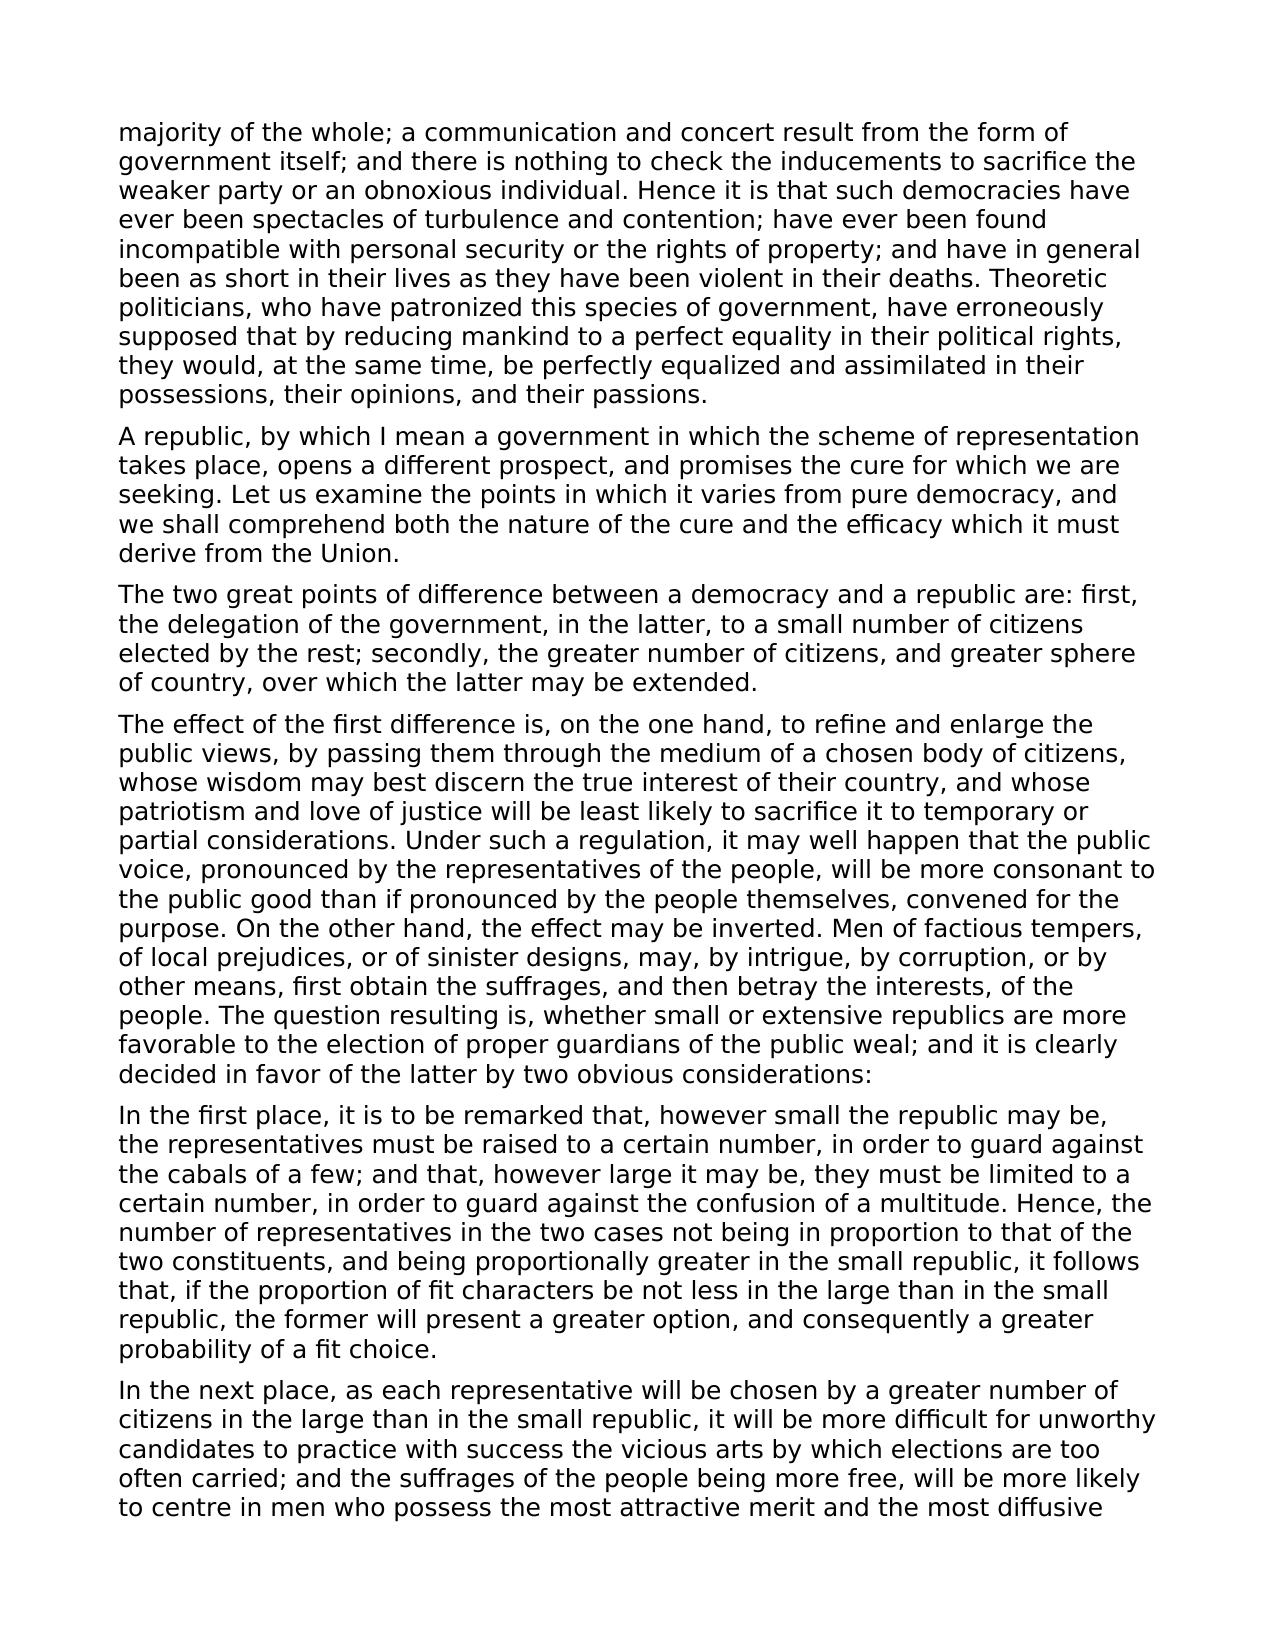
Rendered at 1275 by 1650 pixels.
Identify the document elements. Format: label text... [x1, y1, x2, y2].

text The effect of the first difference is, on the one hand, to refine and enlarge the public views, by passing them through the medium of a chosen body of citizens, whose wisdom may best discern the true interest of their country, and whose patriotism and love of justice will be least likely to sacrifice it to temporary or partial considerations. Under such a regulation, it may well happen that the public voice, pronounced by the representatives of the people, will be more consonant to the public good than if pronounced by the people themselves, convened for the purpose. On the other hand, the effect may be inverted. Men of factious tempers, of local prejudices, or of sinister designs, may, by intrigue, by corruption, or by other means, first obtain the suffrages, and then betray the interests, of the people. The question resulting is, whether small or extensive republics are more favorable to the election of proper guardians of the public weal; and it is clearly decided in favor of the latter by two obvious considerations: [118, 710, 1157, 1089]
text In the first place, it is to be remarked that, however small the republic may be, the representatives must be raised to a certain number, in order to guard against the cabals of a few; and that, however large it may be, they must be limited to a certain number, in order to guard against the confusion of a multitude. Hence, the number of representatives in the two cases not being in proportion to that of the two constituents, and being proportionally greater in the small republic, it follows that, if the proportion of fit characters be not less in the large than in the small republic, the former will present a greater option, and consequently a greater probability of a fit choice. [118, 1101, 1157, 1364]
text A republic, by which I mean a government in which the scheme of representation takes place, opens a different prospect, and promises the cure for which we are seeking. Let us examine the points in which it varies from pure democracy, and we shall comprehend both the nature of the cure and the efficacy which it must derive from the Union. [118, 422, 1157, 568]
text majority of the whole; a communication and concert result from the form of government itself; and there is nothing to check the inducements to sacrifice the weaker party or an obnoxious individual. Hence it is that such democracies have ever been spectacles of turbulence and contention; have ever been found incompatible with personal security or the rights of property; and have in general been as short in their lives as they have been violent in their deaths. Theoretic politicians, who have patronized this species of government, have erroneously supposed that by reducing mankind to a perfect equality in their political rights, they would, at the same time, be perfectly equalized and assimilated in their possessions, their opinions, and their passions. [118, 118, 1157, 410]
text In the next place, as each representative will be chosen by a greater number of citizens in the large than in the small republic, it will be more difficult for unworthy candidates to practice with success the vicious arts by which elections are too often carried; and the suffrages of the people being more free, will be more likely to centre in men who possess the most attractive merit and the most diffusive [118, 1376, 1157, 1522]
text The two great points of difference between a democracy and a republic are: first, the delegation of the government, in the latter, to a small number of citizens elected by the rest; secondly, the greater number of citizens, and greater sphere of country, over which the latter may be extended. [118, 581, 1157, 697]
